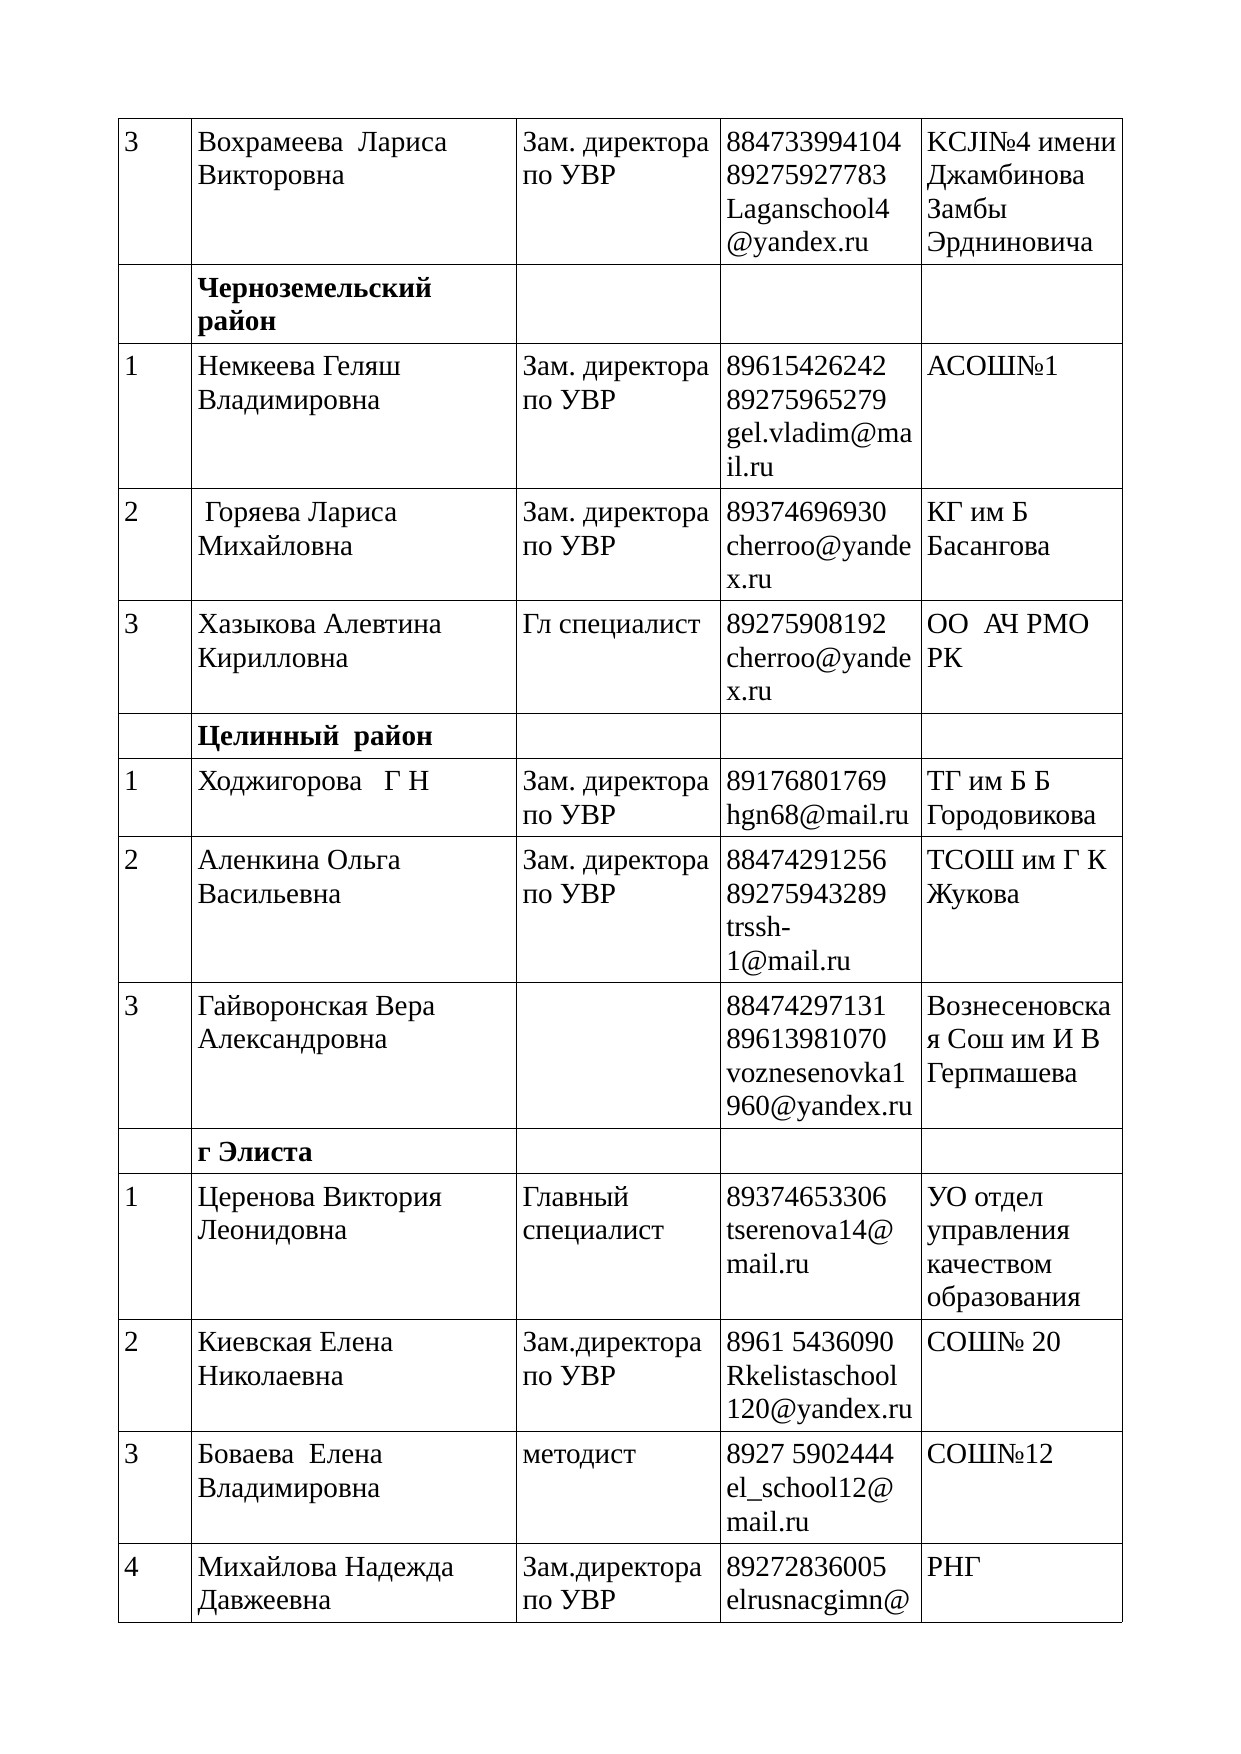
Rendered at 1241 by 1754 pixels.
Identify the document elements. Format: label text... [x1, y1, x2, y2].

table_cell [922, 1129, 1122, 1173]
table_cell Церенова Виктория Леонидовна [192, 1174, 516, 1319]
table_cell УО отдел управления качеством образования [922, 1174, 1122, 1319]
table_cell 3 [119, 1432, 191, 1543]
table_cell [922, 714, 1122, 758]
table_cell Зам. директора по УВР [517, 344, 720, 488]
table_cell Гл специалист [517, 601, 720, 713]
table_cell Черноземельский район [192, 265, 516, 342]
table_cell Зам.директора по УВР [517, 1544, 720, 1622]
table_cell 8927 5902444 el_school12@mail.ru [721, 1432, 921, 1543]
table_cell [721, 1129, 921, 1173]
table_cell Вознесеновская Сош им И В Герпмашева [922, 983, 1122, 1128]
table_cell Киевская Елена Николаевна [192, 1320, 516, 1431]
table_cell 8961 5436090 Rkelistaschool 120@yandex.ru [721, 1320, 921, 1431]
table_cell 89272836005 elrusnacgimn@ [721, 1544, 921, 1622]
table_cell Вохрамеева Лариса Викторовна [192, 119, 516, 264]
table_cell Зам.директора по УВР [517, 1320, 720, 1431]
table_cell Немкеева Геляш Владимировна [192, 344, 516, 488]
table_cell Главный специалист [517, 1174, 720, 1319]
table_cell [721, 265, 921, 342]
table_cell 2 [119, 1320, 191, 1431]
table_cell КГ им Б Басангова [922, 489, 1122, 600]
table_cell [119, 1129, 191, 1173]
table_cell Аленкина Ольга Васильевна [192, 837, 516, 982]
table_cell 1 [119, 344, 191, 488]
table_cell ТГ им Б Б Городовикова [922, 759, 1122, 836]
table_cell [119, 714, 191, 758]
table_cell Боваева Елена Владимировна [192, 1432, 516, 1543]
table_cell 89374653306 tserenova14@mail.ru [721, 1174, 921, 1319]
table_cell [517, 265, 720, 342]
table_cell [922, 265, 1122, 342]
table_cell [517, 1129, 720, 1173]
table_cell Михайлова Надежда Давжеевна [192, 1544, 516, 1622]
table_cell ОО АЧ РМО РК [922, 601, 1122, 713]
table_cell Гайворонская Вера Александровна [192, 983, 516, 1128]
table_cell 89275908192 cherroo@yandex.ru [721, 601, 921, 713]
table_cell 3 [119, 119, 191, 264]
table_cell 1 [119, 759, 191, 836]
table_cell ТСОШ им Г К Жукова [922, 837, 1122, 982]
table_cell 89615426242 89275965279 gel.vladim@mail.ru [721, 344, 921, 488]
table_cell 1 [119, 1174, 191, 1319]
table_cell 89374696930 cherroo@yandex.ru [721, 489, 921, 600]
table_cell РНГ [922, 1544, 1122, 1622]
table_cell АСОШ№1 [922, 344, 1122, 488]
table_cell 88474297131 89613981070 voznesenovka1960@yandex.ru [721, 983, 921, 1128]
table_cell [721, 714, 921, 758]
table_cell KCJI№4 имени Джамбинова Замбы Эрдниновича [922, 119, 1122, 264]
table_cell 884733994104 89275927783 Laganschool4@yandex.ru [721, 119, 921, 264]
table_cell 4 [119, 1544, 191, 1622]
table_cell Зам. директора по УВР [517, 119, 720, 264]
table_cell 3 [119, 983, 191, 1128]
table_cell Ходжигорова Г Н [192, 759, 516, 836]
table_cell Зам. директора по УВР [517, 759, 720, 836]
table_cell 2 [119, 837, 191, 982]
table_cell Зам. директора по УВР [517, 837, 720, 982]
table_cell 88474291256 89275943289 trssh-1@mail.ru [721, 837, 921, 982]
table_cell Хазыкова Алевтина Кирилловна [192, 601, 516, 713]
table_cell [517, 714, 720, 758]
table_cell [119, 265, 191, 342]
table_cell Целинный район [192, 714, 516, 758]
table_cell [517, 983, 720, 1128]
table_cell СОШ№12 [922, 1432, 1122, 1543]
table_cell 89176801769 hgn68@mail.ru [721, 759, 921, 836]
table_cell СОШ№ 20 [922, 1320, 1122, 1431]
table_cell 3 [119, 601, 191, 713]
table_cell 2 [119, 489, 191, 600]
table_cell методист [517, 1432, 720, 1543]
table_cell Зам. директора по УВР [517, 489, 720, 600]
table_cell г Элиста [192, 1129, 516, 1173]
table_cell Горяева Лариса Михайловна [192, 489, 516, 600]
